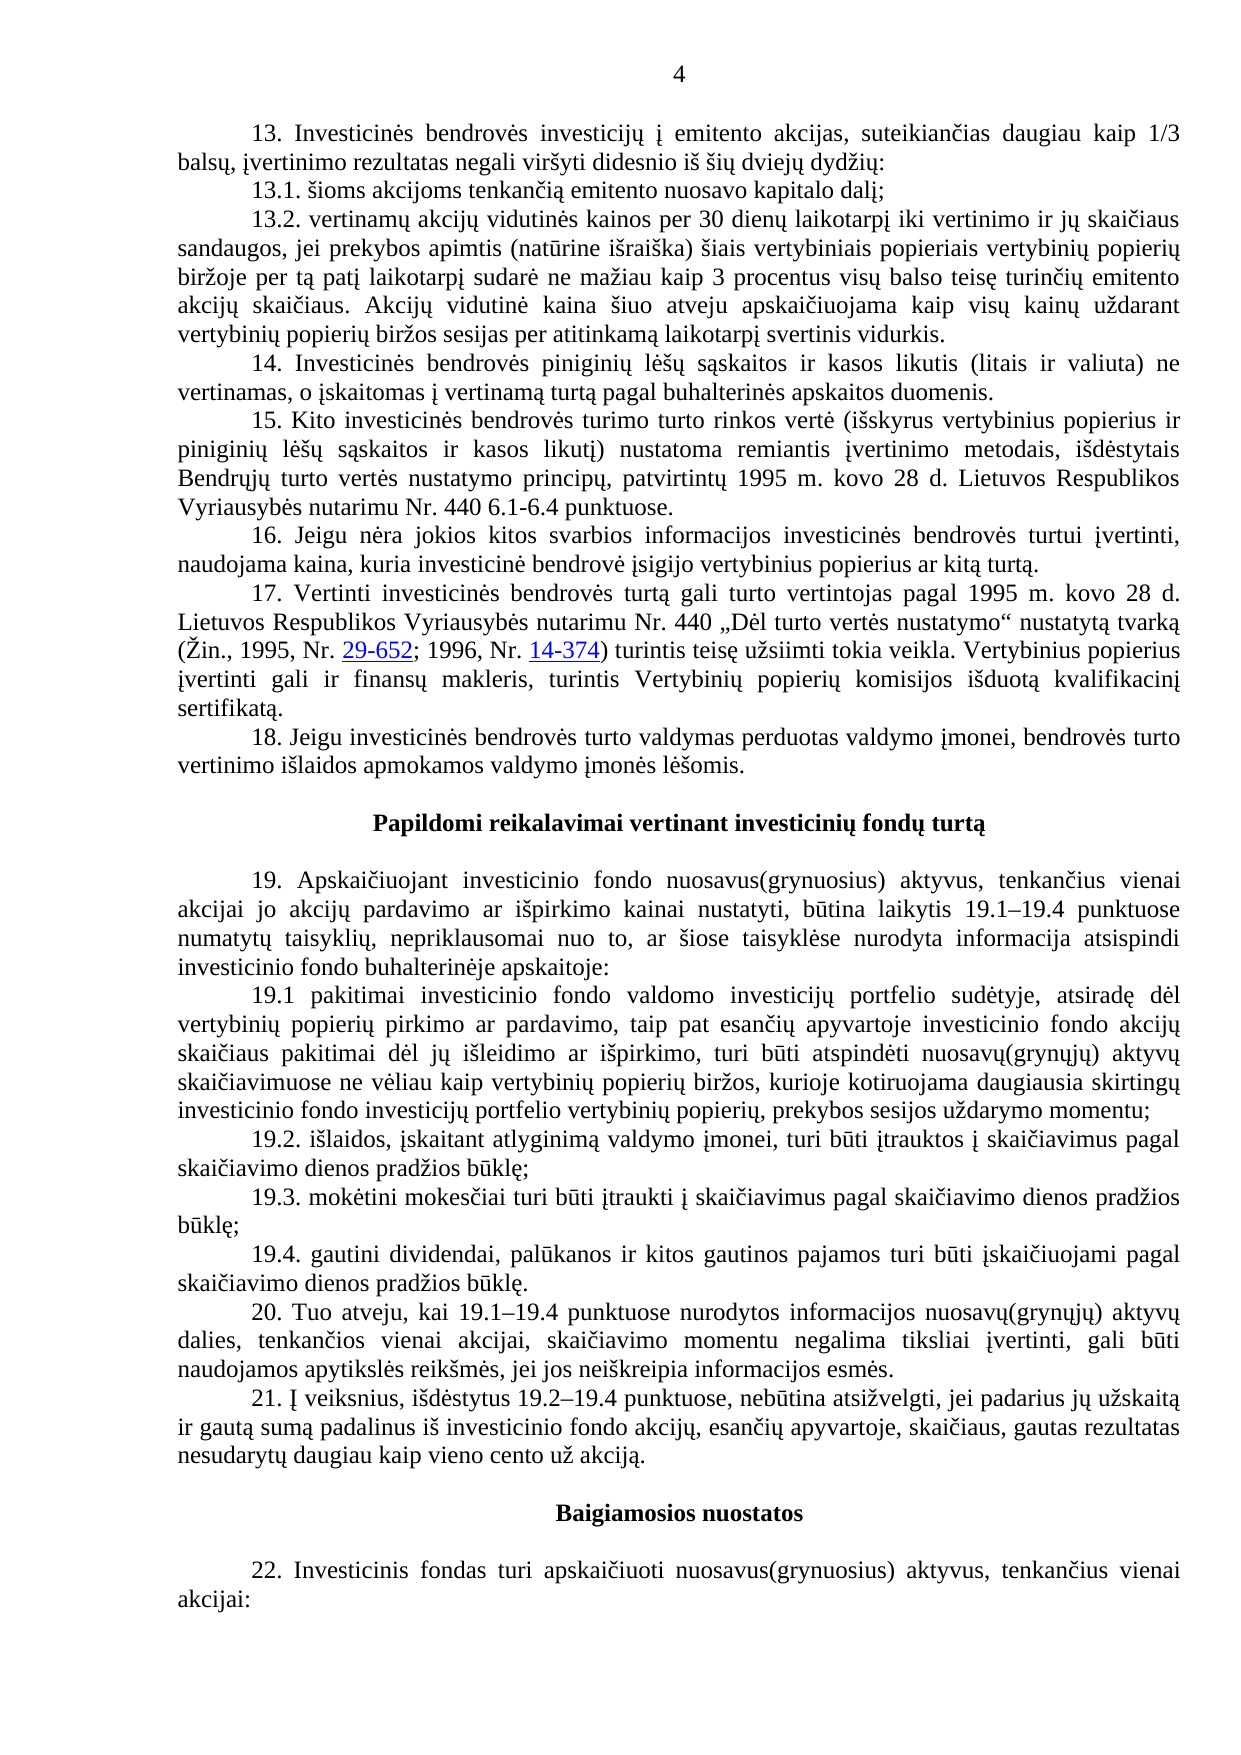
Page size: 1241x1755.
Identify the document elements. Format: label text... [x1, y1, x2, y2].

text 16. Jeigu nėra jokios kitos svarbios informacijos investicinės bendrovės turtui įvertinti, naudojama kaina, kuria investicinė bendrovė įsigijo vertybinius popierius ar kitą turtą. [177, 521, 1181, 578]
text 21. Į veiksnius, išdėstytus 19.2–19.4 punktuose, nebūtina atsižvelgti, jei padarius jų užskaitą ir gautą sumą padalinus iš investicinio fondo akcijų, esančių apyvartoje, skaičiaus, gautas rezultatas nesudarytų daugiau kaip vieno cento už akciją. [177, 1383, 1181, 1469]
text 13. Investicinės bendrovės investicijų į emitento akcijas, suteikiančias daugiau kaip 1/3 balsų, įvertinimo rezultatas negali viršyti didesnio iš šių dviejų dydžių: [177, 118, 1181, 176]
text 17. Vertinti investicinės bendrovės turtą gali turto vertintojas pagal 1995 m. kovo 28 d. Lietuvos Respublikos Vyriausybės nutarimu Nr. 440 „Dėl turto vertės nustatymo“ nustatytą tvarką (Žin., 1995, Nr. 29-652; 1996, Nr. 14-374) turintis teisę užsiimti tokia veikla. Vertybinius popierius įvertinti gali ir finansų makleris, turintis Vertybinių popierių komisijos išduotą kvalifikacinį sertifikatą. [177, 578, 1181, 722]
text 14. Investicinės bendrovės piniginių lėšų sąskaitos ir kasos likutis (litais ir valiuta) ne vertinamas, o įskaitomas į vertinamą turtą pagal buhalterinės apskaitos duomenis. [177, 348, 1181, 406]
text 19.3. mokėtini mokesčiai turi būti įtraukti į skaičiavimus pagal skaičiavimo dienos pradžios būklę; [177, 1182, 1181, 1239]
text Baigiamosios nuostatos [177, 1498, 1181, 1527]
text Papildomi reikalavimai vertinant investicinių fondų turtą [177, 808, 1181, 837]
text 19. Apskaičiuojant investicinio fondo nuosavus(grynuosius) aktyvus, tenkančius vienai akcijai jo akcijų pardavimo ar išpirkimo kainai nustatyti, būtina laikytis 19.1–19.4 punktuose numatytų taisyklių, nepriklausomai nuo to, ar šiose taisyklėse nurodyta informacija atsispindi investicinio fondo buhalterinėje apskaitoje: [177, 866, 1181, 981]
text 19.4. gautini dividendai, palūkanos ir kitos gautinos pajamos turi būti įskaičiuojami pagal skaičiavimo dienos pradžios būklę. [177, 1239, 1181, 1297]
text 13.2. vertinamų akcijų vidutinės kainos per 30 dienų laikotarpį iki vertinimo ir jų skaičiaus sandaugos, jei prekybos apimtis (natūrine išraiška) šiais vertybiniais popieriais vertybinių popierių biržoje per tą patį laikotarpį sudarė ne mažiau kaip 3 procentus visų balso teisę turinčių emitento akcijų skaičiaus. Akcijų vidutinė kaina šiuo atveju apskaičiuojama kaip visų kainų uždarant vertybinių popierių biržos sesijas per atitinkamą laikotarpį svertinis vidurkis. [177, 204, 1181, 348]
text 19.2. išlaidos, įskaitant atlyginimą valdymo įmonei, turi būti įtrauktos į skaičiavimus pagal skaičiavimo dienos pradžios būklę; [177, 1124, 1181, 1182]
text 15. Kito investicinės bendrovės turimo turto rinkos vertė (išskyrus vertybinius popierius ir piniginių lėšų sąskaitos ir kasos likutį) nustatoma remiantis įvertinimo metodais, išdėstytais Bendrųjų turto vertės nustatymo principų, patvirtintų 1995 m. kovo 28 d. Lietuvos Respublikos Vyriausybės nutarimu Nr. 440 6.1-6.4 punktuose. [177, 406, 1181, 521]
text 13.1. šioms akcijoms tenkančią emitento nuosavo kapitalo dalį; [177, 176, 1181, 204]
text 19.1 pakitimai investicinio fondo valdomo investicijų portfelio sudėtyje, atsiradę dėl vertybinių popierių pirkimo ar pardavimo, taip pat esančių apyvartoje investicinio fondo akcijų skaičiaus pakitimai dėl jų išleidimo ar išpirkimo, turi būti atspindėti nuosavų(grynųjų) aktyvų skaičiavimuose ne vėliau kaip vertybinių popierių biržos, kurioje kotiruojama daugiausia skirtingų investicinio fondo investicijų portfelio vertybinių popierių, prekybos sesijos uždarymo momentu; [177, 981, 1181, 1124]
text 18. Jeigu investicinės bendrovės turto valdymas perduotas valdymo įmonei, bendrovės turto vertinimo išlaidos apmokamos valdymo įmonės lėšomis. [177, 722, 1181, 779]
text 22. Investicinis fondas turi apskaičiuoti nuosavus(grynuosius) aktyvus, tenkančius vienai akcijai: [177, 1556, 1181, 1613]
text 20. Tuo atveju, kai 19.1–19.4 punktuose nurodytos informacijos nuosavų(grynųjų) aktyvų dalies, tenkančios vienai akcijai, skaičiavimo momentu negalima tiksliai įvertinti, gali būti naudojamos apytikslės reikšmės, jei jos neiškreipia informacijos esmės. [177, 1297, 1181, 1383]
